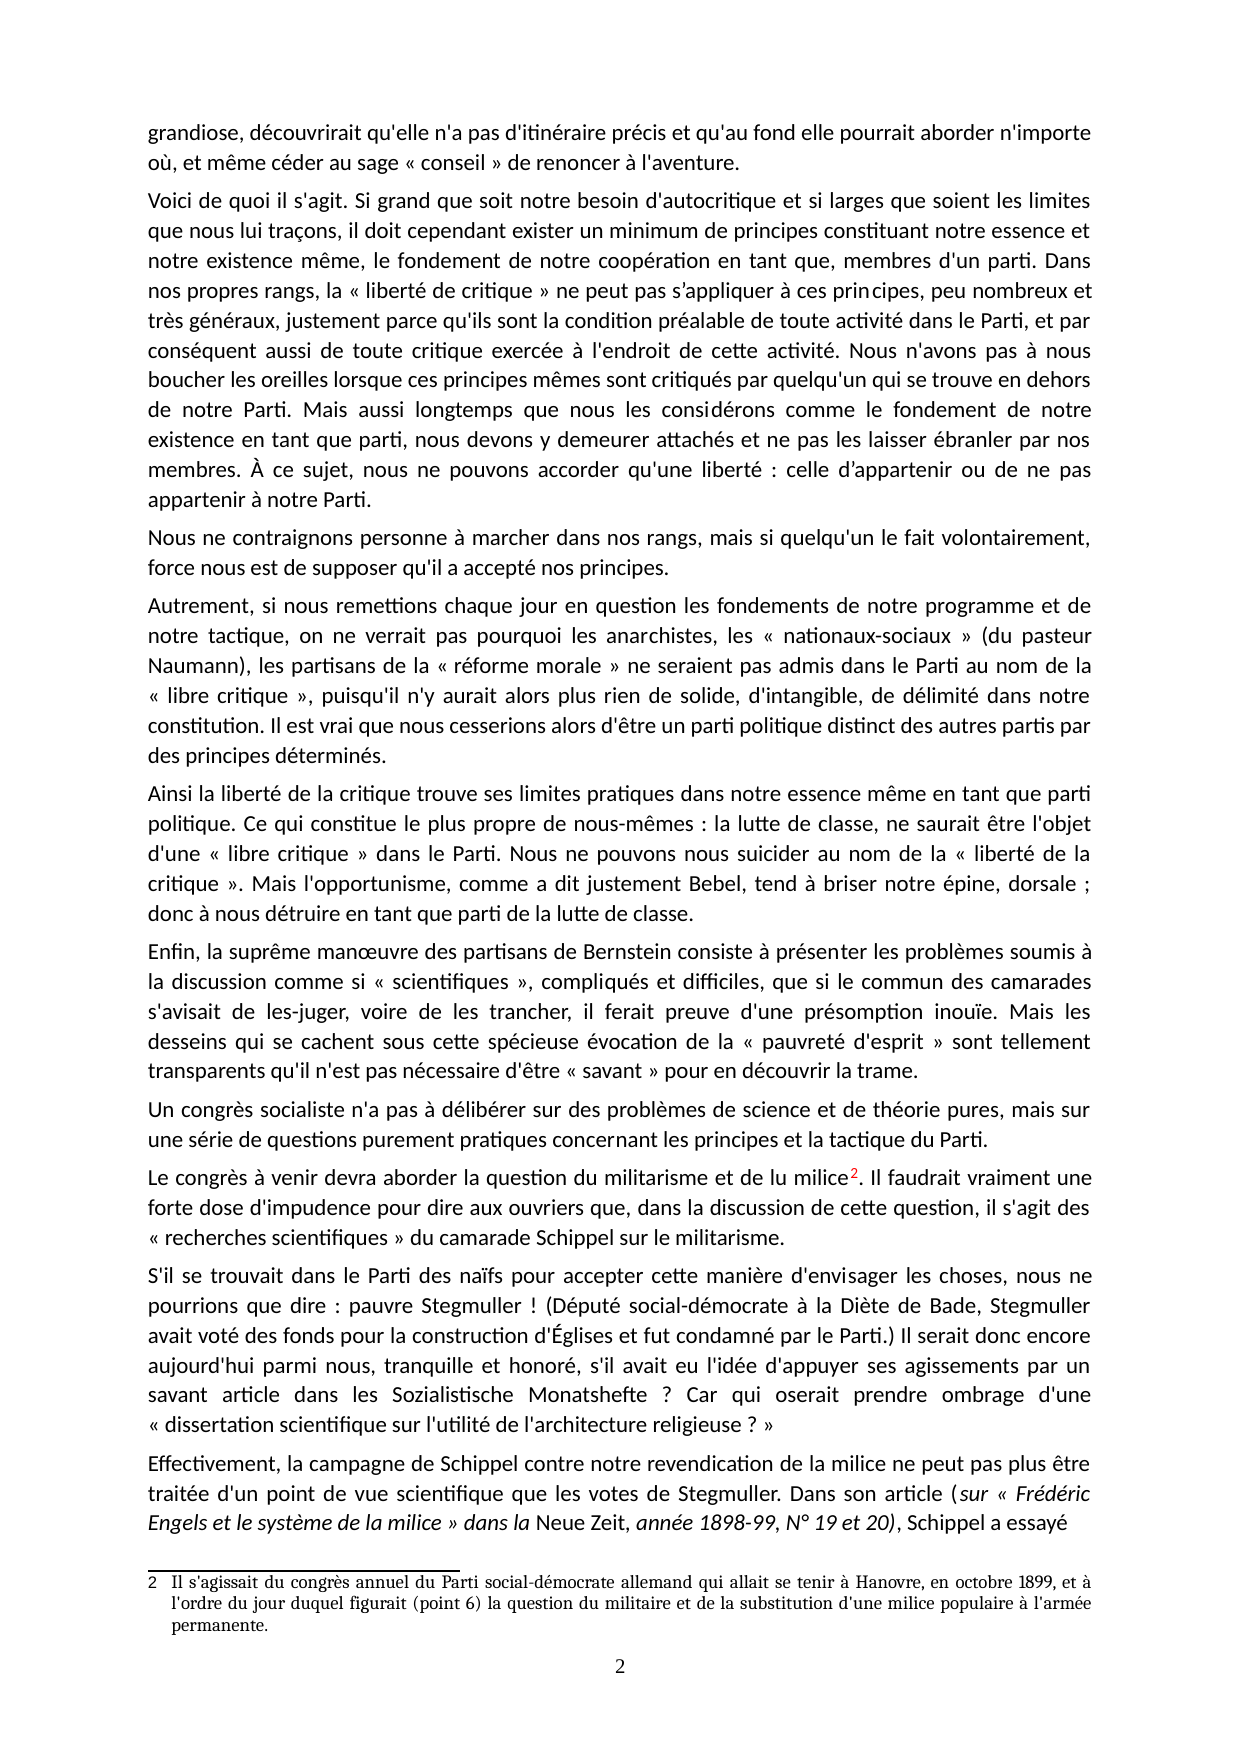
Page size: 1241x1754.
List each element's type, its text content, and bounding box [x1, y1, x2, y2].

text Enfin, la suprême manœuvre des partisans de Bernstein consiste à présen­ter les problèmes soumis à la discussion comme si « scientifiques », compli­qués et difficiles, que si le commun des camarades s'avisait de les-juger, voire de les trancher, il ferait preuve d'une présomption inouïe. Mais les desseins qui se cachent sous cette spécieuse évocation de la « pauvreté d'esprit » sont tellement transparents qu'il n'est pas nécessaire d'être « savant » pour en découvrir la trame. [148, 937, 1093, 1085]
text Voici de quoi il s'agit. Si grand que soit notre besoin d'autocritique et si larges que soient les limites que nous lui traçons, il doit cependant exister un minimum de principes constituant notre essence et notre existence même, le fondement de notre coopération en tant que, membres d'un parti. Dans nos propres rangs, la « liberté de critique » ne peut pas s’appliquer à ces prin­cipes, peu nombreux et très généraux, justement parce qu'ils sont la condition préalable de toute activité dans le Parti, et par conséquent aussi de toute critique exercée à l'endroit de cette activité. Nous n'avons pas à nous boucher les oreilles lorsque ces principes mêmes sont critiqués par quelqu'un qui se trouve en dehors de notre Parti. Mais aussi longtemps que nous les consi­dérons comme le fondement de notre existence en tant que parti, nous devons y demeurer attachés et ne pas les laisser ébranler par nos membres. À ce sujet, nous ne pouvons accorder qu'une liberté : celle d’appartenir ou de ne pas appartenir à notre Parti. [148, 186, 1093, 513]
text Le congrès à venir devra aborder la question du militarisme et de lu milice. Il faudrait vraiment une forte dose d'impudence pour dire aux ouvriers que, dans la discussion de cette question, il s'agit des « recherches scientifiques » du camarade Schippel sur le militarisme. [148, 1163, 1093, 1251]
text Ainsi la liberté de la critique trouve ses limites pratiques dans notre essence même en tant que parti politique. Ce qui constitue le plus propre de nous-mêmes : la lutte de classe, ne saurait être l'objet d'une « libre critique » dans le Parti. Nous ne pouvons nous suicider au nom de la « liberté de la critique ». Mais l'opportunisme, comme a dit justement Bebel, tend à briser notre épine, dorsale ; donc à nous détruire en tant que parti de la lutte de classe. [148, 779, 1093, 927]
text Autrement, si nous remettions chaque jour en question les fondements de notre programme et de notre tactique, on ne verrait pas pourquoi les anar­chistes, les « nationaux-sociaux » (du pasteur Naumann), les partisans de la « réforme morale » ne seraient pas admis dans le Parti au nom de la « libre critique », puisqu'il n'y aurait alors plus rien de solide, d'intangible, de délimité dans notre constitution. Il est vrai que nous cesserions alors d'être un parti politique distinct des autres partis par des principes déterminés. [148, 592, 1093, 769]
text Nous ne contraignons personne à marcher dans nos rangs, mais si quelqu'un le fait volontairement, force nous est de supposer qu'il a accepté nos principes. [148, 523, 1093, 581]
text gran­diose, découvrirait qu'elle n'a pas d'itinéraire précis et qu'au fond elle pourrait aborder n'importe où, et même céder au sage « conseil » de renoncer à l'aventure. [148, 118, 1093, 176]
text Effectivement, la campagne de Schippel contre notre revendication de la milice ne peut pas plus être traitée d'un point de vue scientifique que les votes de Stegmuller. Dans son article (sur « Frédéric Engels et le système de la milice » dans la Neue Zeit, année 1898-99, N° 19 et 20), Schippel a essayé [148, 1449, 1093, 1537]
text Un congrès socialiste n'a pas à délibérer sur des problèmes de science et de théorie pures, mais sur une série de questions purement pratiques concer­nant les principes et la tactique du Parti. [148, 1095, 1093, 1153]
text Il s'agissait du congrès annuel du Parti social-démocrate allemand qui allait se tenir à Hanovre, en octobre 1899, et à l'ordre du jour duquel figurait (point 6) la question du militaire et de la substitution d'une milice populaire à l'armée permanente. [148, 1571, 1093, 1636]
text S'il se trouvait dans le Parti des naïfs pour accepter cette manière d'envi­sager les choses, nous ne pourrions que dire : pauvre Stegmuller ! (Député social-démocrate à la Diète de Bade, Stegmuller avait voté des fonds pour la construction d'Églises et fut condamné par le Parti.) Il serait donc encore aujourd'hui parmi nous, tranquille et honoré, s'il avait eu l'idée d'appuyer ses agissements par un savant article dans les Sozialistische Monatshefte ? Car qui oserait prendre ombrage d'une « dissertation scientifique sur l'utilité de l'architecture religieuse ? » [148, 1261, 1093, 1438]
